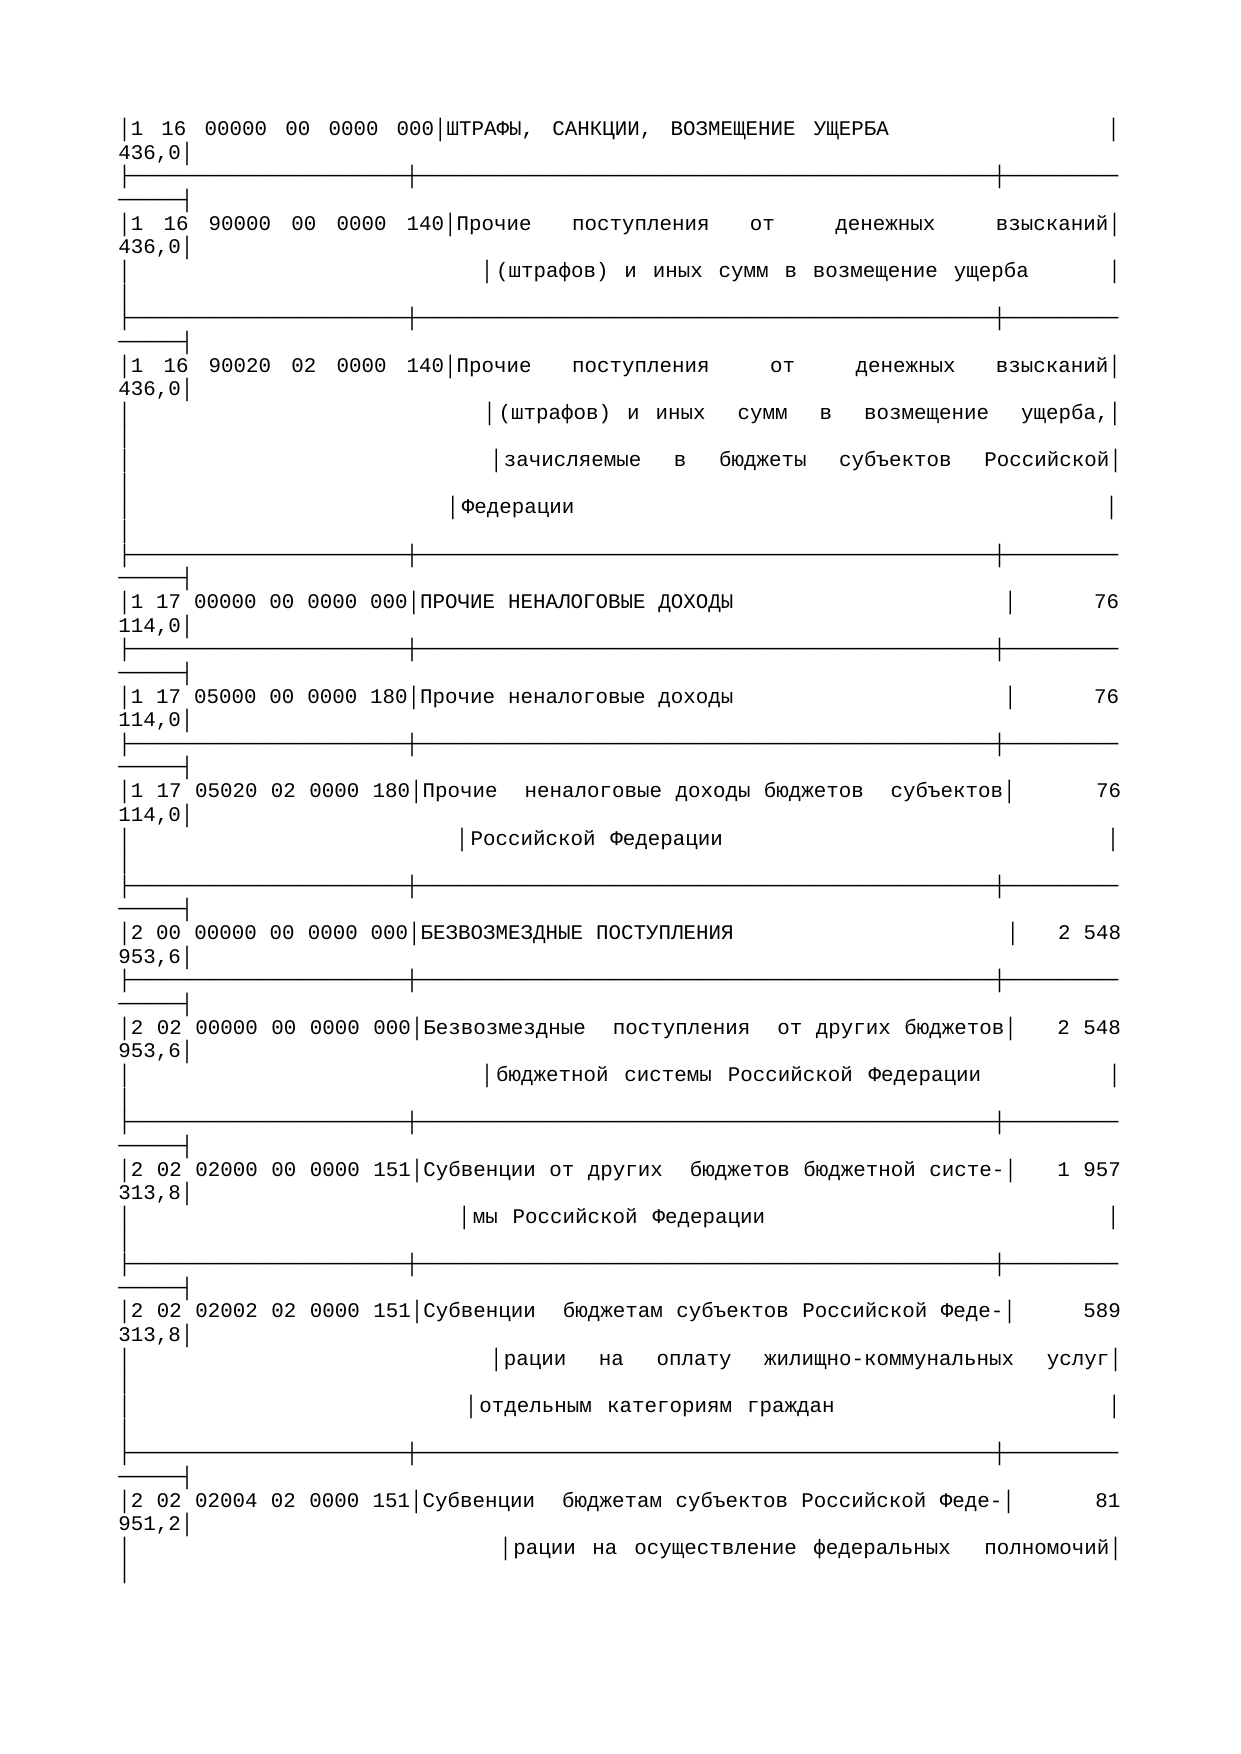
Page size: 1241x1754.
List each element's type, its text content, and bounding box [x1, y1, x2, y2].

text │2 02 02000 00 0000 151│Субвенции от других бюджетов бюджетной систе-│ 1 957 313,8│ [118, 1158, 1122, 1206]
text ├──────────────────────┼──────────────────────────────────────────────┼──────────────┤ [118, 307, 1122, 354]
text │ │отдельным категориям граждан │ │ [118, 1395, 1122, 1442]
text ├──────────────────────┼──────────────────────────────────────────────┼──────────────┤ [118, 165, 1122, 213]
text │ │рации на оплату жилищно-коммунальных услуг│ │ [118, 1348, 1122, 1395]
text │ │Российской Федерации │ │ [118, 827, 1122, 875]
text │1 16 00000 00 0000 000│ШТРАФЫ, САНКЦИИ, ВОЗМЕЩЕНИЕ УЩЕРБА │ 436,0│ [118, 118, 1122, 165]
text ├──────────────────────┼──────────────────────────────────────────────┼──────────────┤ [118, 1442, 1122, 1489]
text │1 17 05020 02 0000 180│Прочие неналоговые доходы бюджетов субъектов│ 76 114,0│ [118, 780, 1122, 827]
text ├──────────────────────┼──────────────────────────────────────────────┼──────────────┤ [118, 638, 1122, 686]
text │1 16 90020 02 0000 140│Прочие поступления от денежных взысканий│ 436,0│ [118, 354, 1122, 402]
text │2 02 00000 00 0000 000│Безвозмездные поступления от других бюджетов│ 2 548 953,6│ [118, 1017, 1122, 1064]
text │2 02 02002 02 0000 151│Субвенции бюджетам субъектов Российской Феде-│ 589 313,8│ [118, 1300, 1122, 1348]
text │ │Федерации │ │ [118, 496, 1122, 544]
text ├──────────────────────┼──────────────────────────────────────────────┼──────────────┤ [118, 1111, 1122, 1158]
text │ │рации на осуществление федеральных полномочий│ │ [118, 1537, 1122, 1584]
text │ │мы Российской Федерации │ │ [118, 1206, 1122, 1253]
text │ │(штрафов) и иных сумм в возмещение ущерба │ │ [118, 260, 1122, 307]
text │2 00 00000 00 0000 000│БЕЗВОЗМЕЗДНЫЕ ПОСТУПЛЕНИЯ │ 2 548 953,6│ [118, 922, 1122, 969]
text │2 02 02004 02 0000 151│Субвенции бюджетам субъектов Российской Феде-│ 81 951,2│ [118, 1489, 1122, 1537]
text ├──────────────────────┼──────────────────────────────────────────────┼──────────────┤ [118, 544, 1122, 591]
text ├──────────────────────┼──────────────────────────────────────────────┼──────────────┤ [118, 1253, 1122, 1300]
text │ │бюджетной системы Российской Федерации │ │ [118, 1064, 1122, 1111]
text │ │зачисляемые в бюджеты субъектов Российской│ │ [118, 449, 1122, 496]
text │1 16 90000 00 0000 140│Прочие поступления от денежных взысканий│ 436,0│ [118, 213, 1122, 260]
text ├──────────────────────┼──────────────────────────────────────────────┼──────────────┤ [118, 875, 1122, 922]
text ├──────────────────────┼──────────────────────────────────────────────┼──────────────┤ [118, 969, 1122, 1017]
text ├──────────────────────┼──────────────────────────────────────────────┼──────────────┤ [118, 733, 1122, 780]
text │ │(штрафов) и иных сумм в возмещение ущерба,│ │ [118, 402, 1122, 449]
text │1 17 00000 00 0000 000│ПРОЧИЕ НЕНАЛОГОВЫЕ ДОХОДЫ │ 76 114,0│ [118, 591, 1122, 638]
text │1 17 05000 00 0000 180│Прочие неналоговые доходы │ 76 114,0│ [118, 686, 1122, 733]
